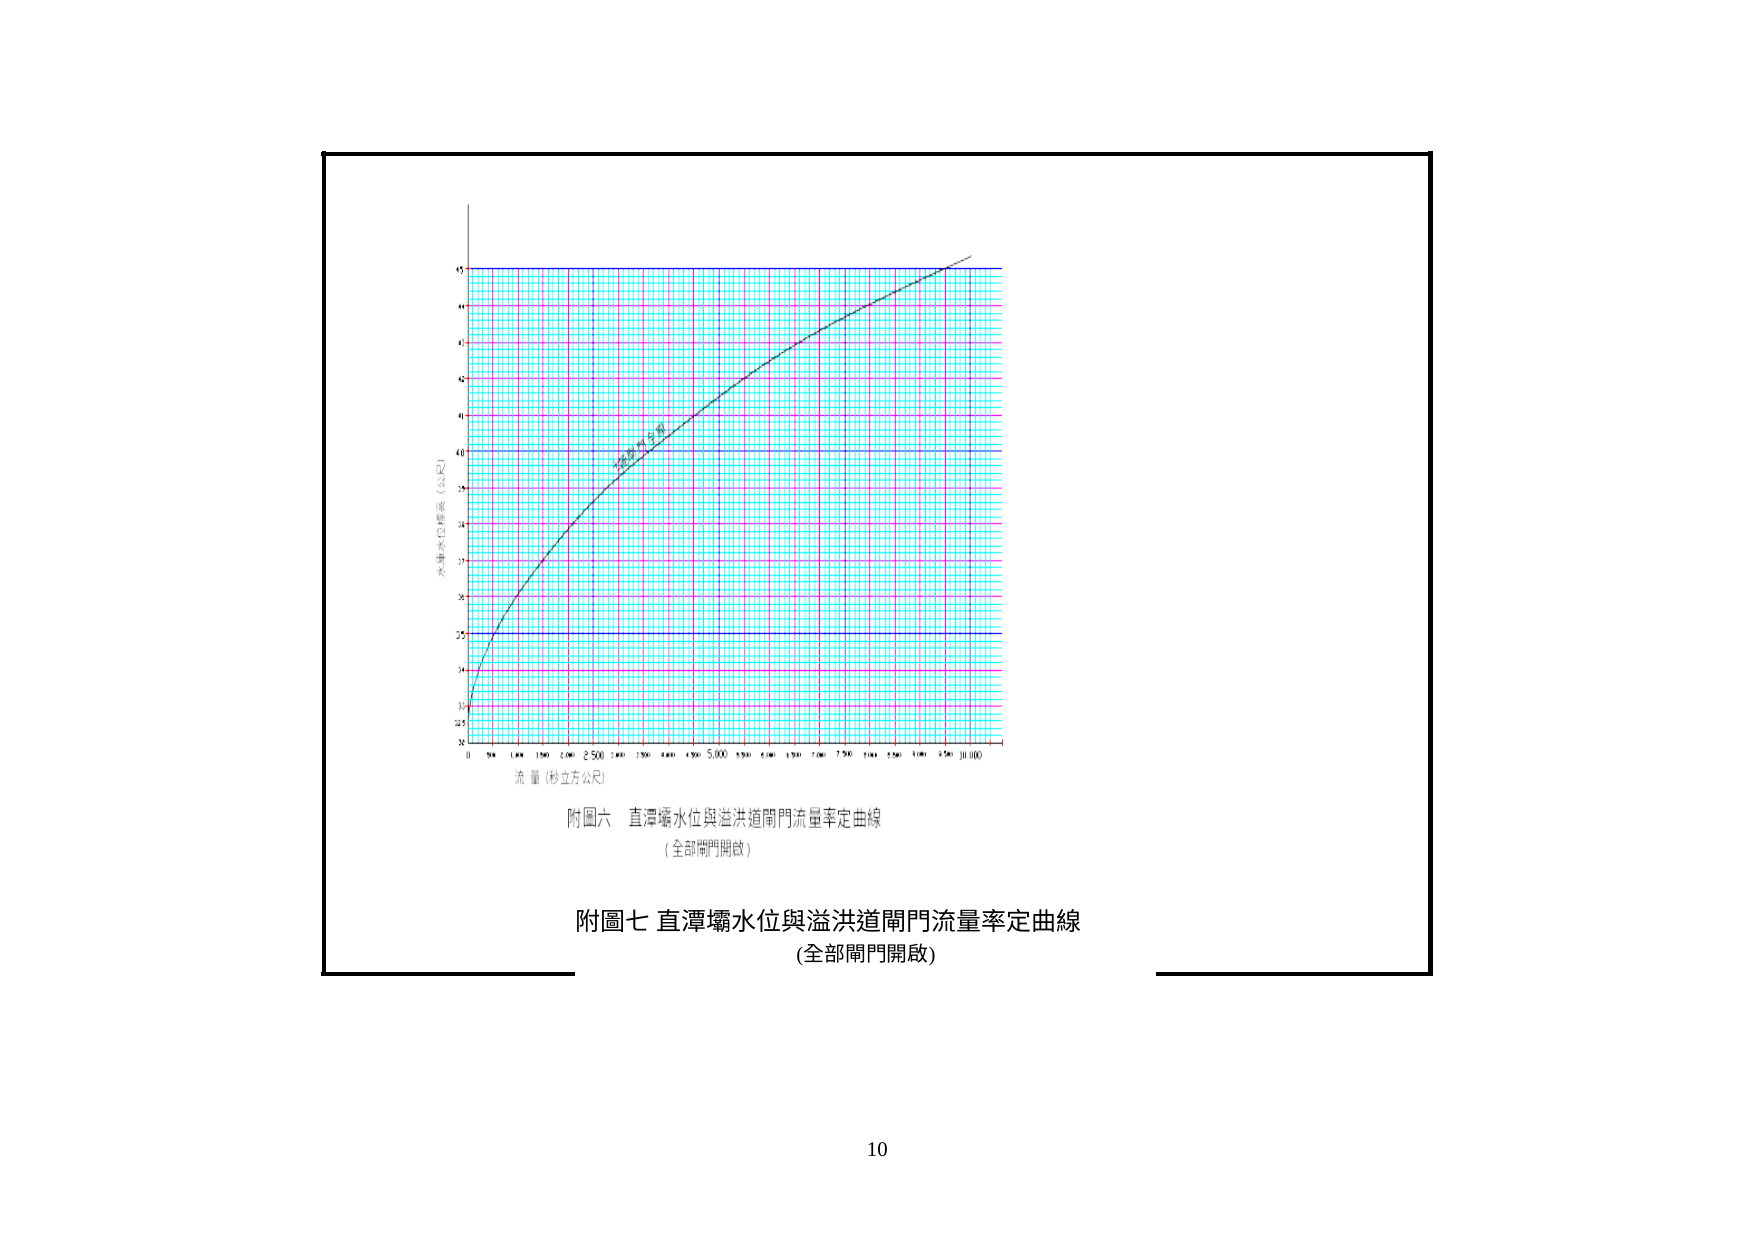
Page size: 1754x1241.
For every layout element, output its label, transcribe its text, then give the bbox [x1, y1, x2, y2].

text 附圖七 直潭壩水位與溢洪道閘門流量率定曲線 [575, 901, 1156, 938]
text (全部閘門開啟) [575, 938, 1156, 968]
